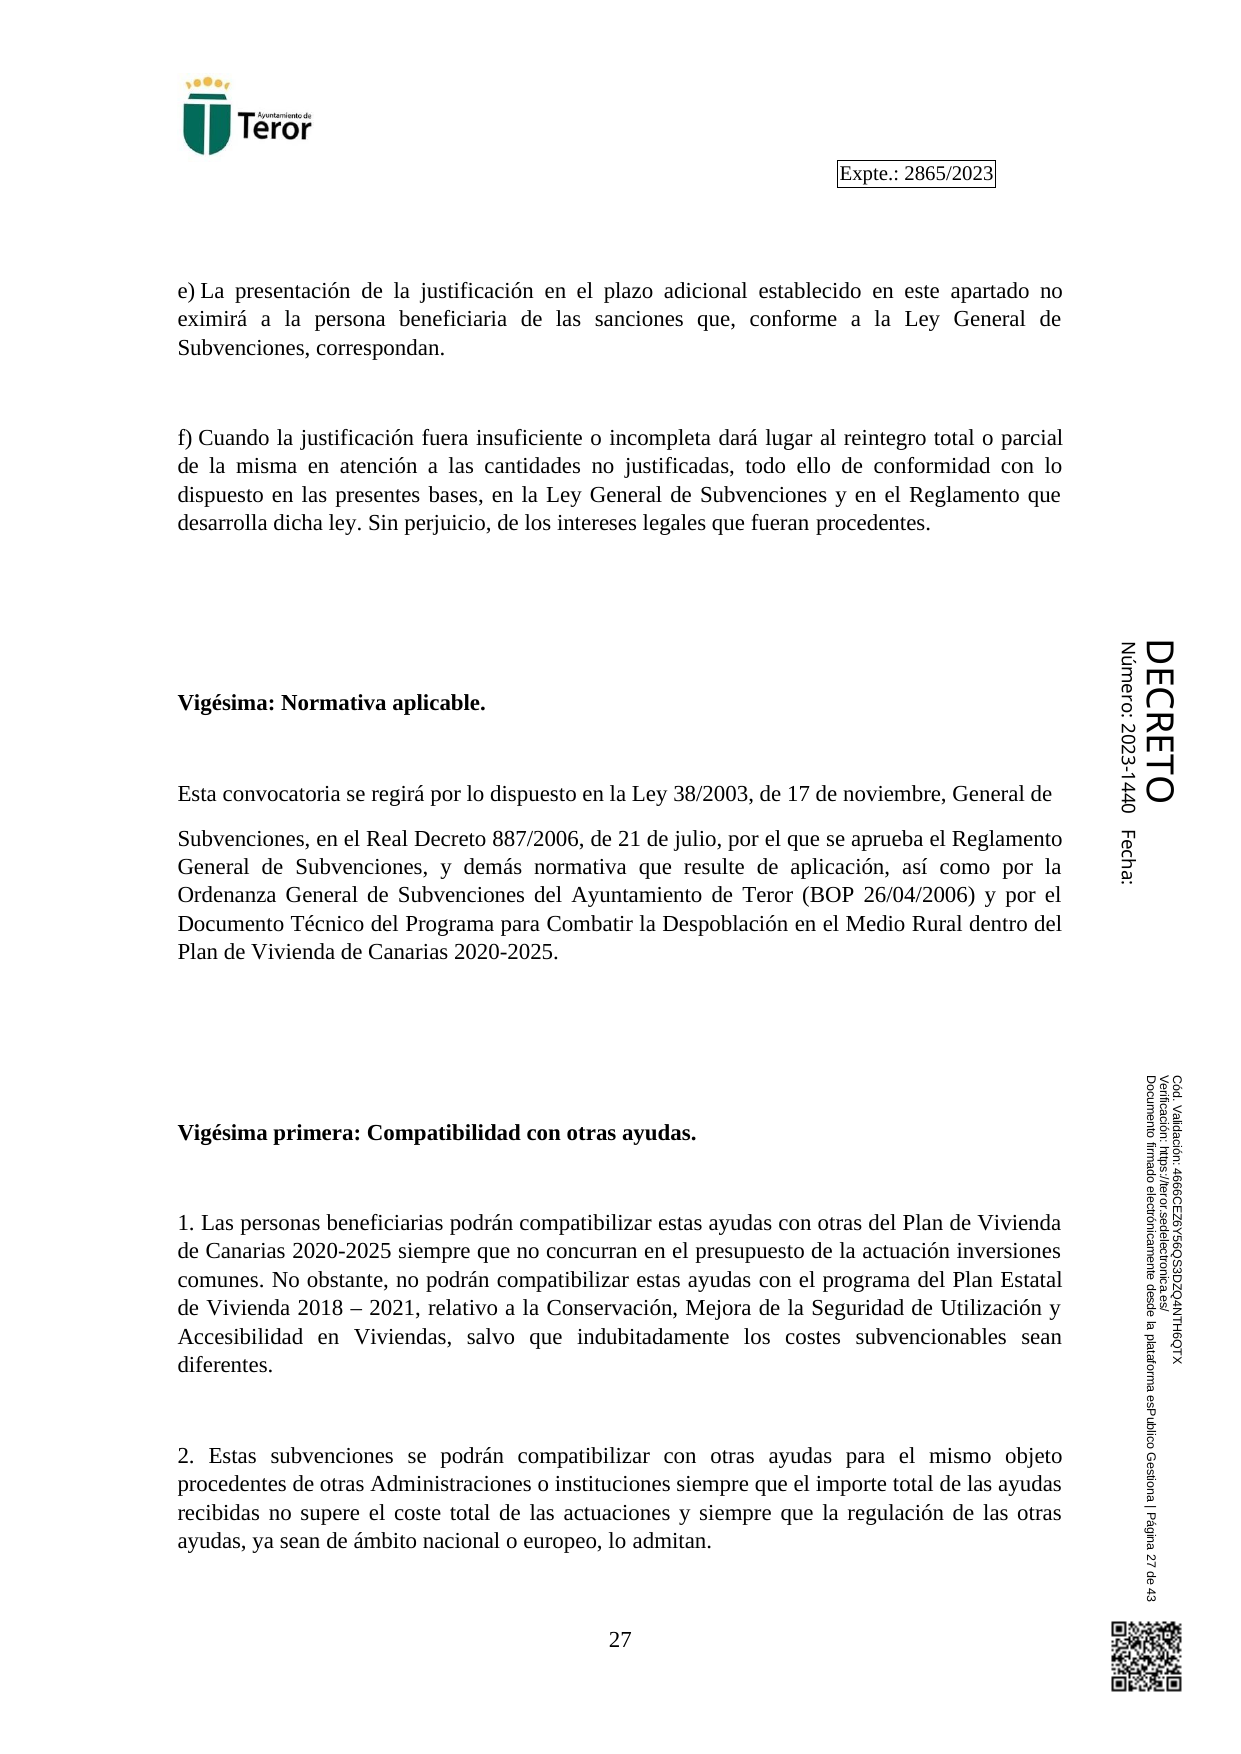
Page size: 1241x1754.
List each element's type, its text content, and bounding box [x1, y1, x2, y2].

list La presentación de la justificación en el plazo adicional establecido en este apartado no eximirá a la persona beneficiaria de las sanciones que, conforme a la Ley General de Subvenciones, correspondan. [177, 277, 1063, 360]
text DECRETO [1140, 639, 1183, 983]
list Estas subvenciones se podrán compatibilizar con otras ayudas para el mismo objeto procedentes de otras Administraciones o instituciones siempre que el importe total de las ayudas recibidas no supere el coste total de las actuaciones y siempre que la regulación de las otras ayudas, ya sean de ámbito nacional o europeo, lo admitan. [177, 1442, 1063, 1553]
subtitle Vigésima: Normativa aplicable. [177, 689, 1117, 716]
text Verificación: https://teror.sedelectronica.es/ [1158, 1075, 1171, 1611]
list Cuando la justificación fuera insuficiente o incompleta dará lugar al reintegro total o parcial de la misma en atención a las cantidades no justificadas, todo ello de conformidad con lo dispuesto en las presentes bases, en la Ley General de Subvenciones y en el Reglamento que desarrolla dicha ley. Sin perjuicio, de los intereses legales que fueran procedentes. [177, 424, 1063, 536]
subtitle Vigésima primera: Compatibilidad con otras ayudas. [177, 1119, 1145, 1145]
text Documento firmado electrónicamente desde la plataforma esPublico Gestiona | Página 27 de 43 [1145, 1075, 1158, 1611]
text Esta convocatoria se regirá por lo dispuesto en la Ley 38/2003, de 17 de noviembre, General de [177, 780, 1117, 806]
text Cód. Validación: 4666CEZ6Y56QS3DZQ4NTH6QTX [1171, 1075, 1184, 1611]
text Número: 2023-1440 Fecha: 16/10/2023 [1117, 641, 1140, 983]
text Subvenciones, en el Real Decreto 887/2006, de 21 de julio, por el que se aprueba el Reglamento General de Subvenciones, y demás normativa que resulte de aplicación, así como por la Ordenanza General de Subvenciones del Ayuntamiento de Teror (BOP 26/04/2006) y por el Documento Técnico del Programa para Combatir la Despoblación en el Medio Rural dentro del Plan de Vivienda de Canarias 2020-2025. [177, 825, 1063, 965]
list Las personas beneficiarias podrán compatibilizar estas ayudas con otras del Plan de Vivienda de Canarias 2020-2025 siempre que no concurran en el presupuesto de la actuación inversiones comunes. No obstante, no podrán compatibilizar estas ayudas con el programa del Plan Estatal de Vivienda 2018 – 2021, relativo a la Conservación, Mejora de la Seguridad de Utilización y Accesibilidad en Viviendas, salvo que indubitadamente los costes subvencionables sean diferentes. [177, 1209, 1063, 1378]
picture [177, 73, 321, 162]
picture [1110, 1620, 1184, 1694]
